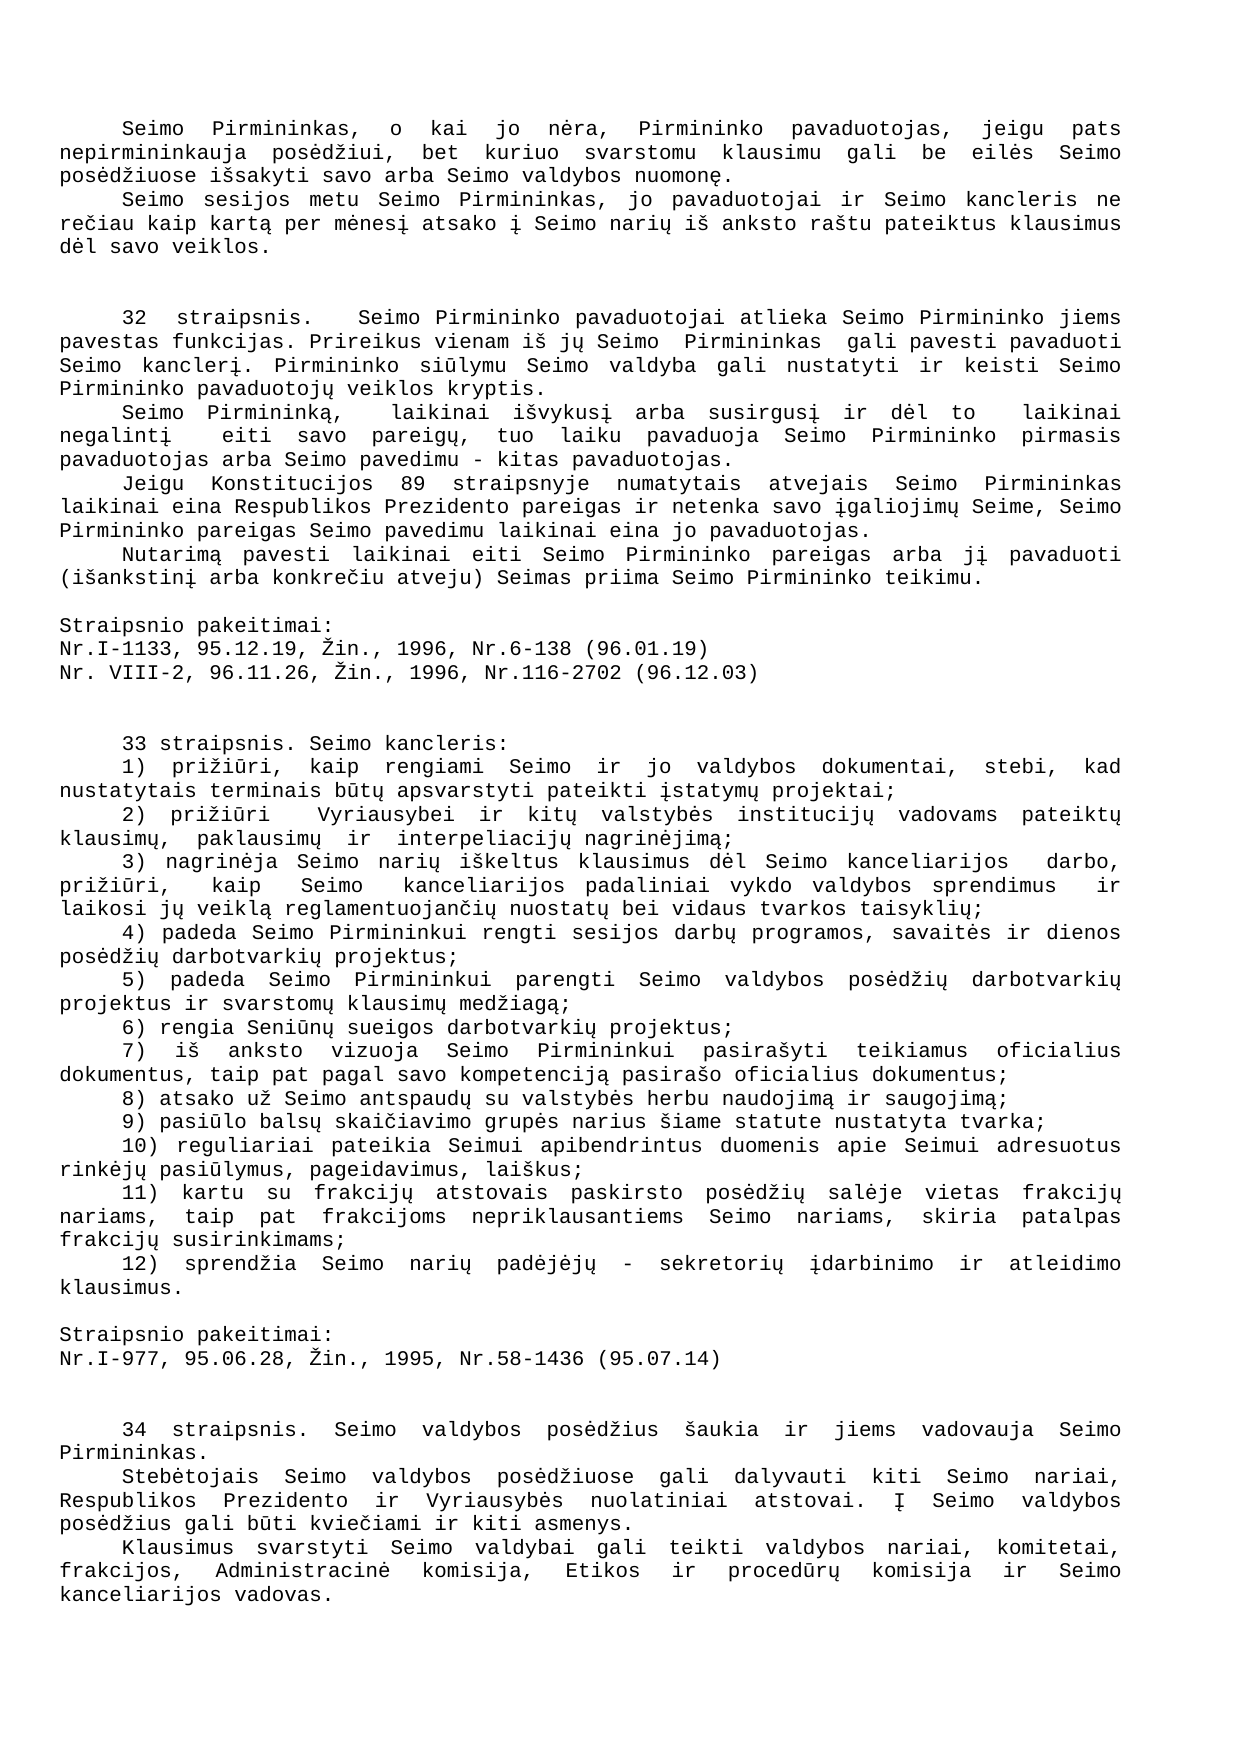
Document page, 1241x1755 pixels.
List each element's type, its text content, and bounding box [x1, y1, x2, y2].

text Jeigu Konstitucijos 89 straipsnyje numatytais atvejais Seimo Pirmininkas laikinai eina Respublikos Prezidento pareigas ir netenka savo įgaliojimų Seime, Seimo Pirmininko pareigas Seimo pavedimu laikinai eina jo pavaduotojas. [59, 473, 1122, 544]
text 32 straipsnis. Seimo Pirmininko pavaduotojai atlieka Seimo Pirmininko jiems pavestas funkcijas. Prireikus vienam iš jų Seimo Pirmininkas gali pavesti pavaduoti Seimo kanclerį. Pirmininko siūlymu Seimo valdyba gali nustatyti ir keisti Seimo Pirmininko pavaduotojų veiklos kryptis. [59, 307, 1122, 402]
text 9) pasiūlo balsų skaičiavimo grupės narius šiame statute nustatyta tvarka; [59, 1111, 1122, 1135]
text 7) iš anksto vizuoja Seimo Pirmininkui pasirašyti teikiamus oficialius dokumentus, taip pat pagal savo kompetenciją pasirašo oficialius dokumentus; [59, 1040, 1122, 1088]
text 12) sprendžia Seimo narių padėjėjų - sekretorių įdarbinimo ir atleidimo klausimus. [59, 1253, 1122, 1300]
text 33 straipsnis. Seimo kancleris: [59, 733, 1122, 757]
text 4) padeda Seimo Pirmininkui rengti sesijos darbų programos, savaitės ir dienos posėdžių darbotvarkių projektus; [59, 922, 1122, 969]
text 3) nagrinėja Seimo narių iškeltus klausimus dėl Seimo kanceliarijos darbo, prižiūri, kaip Seimo kanceliarijos padaliniai vykdo valdybos sprendimus ir laikosi jų veiklą reglamentuojančių nuostatų bei vidaus tvarkos taisyklių; [59, 851, 1122, 922]
text Nr. VIII-2, 96.11.26, Žin., 1996, Nr.116-2702 (96.12.03) [59, 662, 1122, 686]
text 8) atsako už Seimo antspaudų su valstybės herbu naudojimą ir saugojimą; [59, 1088, 1122, 1111]
text 1) prižiūri, kaip rengiami Seimo ir jo valdybos dokumentai, stebi, kad nustatytais terminais būtų apsvarstyti pateikti įstatymų projektai; [59, 757, 1122, 804]
text 34 straipsnis. Seimo valdybos posėdžius šaukia ir jiems vadovauja Seimo Pirmininkas. [59, 1419, 1122, 1466]
text Seimo sesijos metu Seimo Pirmininkas, jo pavaduotojai ir Seimo kancleris ne rečiau kaip kartą per mėnesį atsako į Seimo narių iš anksto raštu pateiktus klausimus dėl savo veiklos. [59, 189, 1122, 260]
text Nr.I-977, 95.06.28, Žin., 1995, Nr.58-1436 (95.07.14) [59, 1348, 1122, 1371]
text 2) prižiūri Vyriausybei ir kitų valstybės institucijų vadovams pateiktų klausimų, paklausimų ir interpeliacijų nagrinėjimą; [59, 804, 1122, 851]
text Nutarimą pavesti laikinai eiti Seimo Pirmininko pareigas arba jį pavaduoti (išankstinį arba konkrečiu atveju) Seimas priima Seimo Pirmininko teikimu. [59, 544, 1122, 591]
text 11) kartu su frakcijų atstovais paskirsto posėdžių salėje vietas frakcijų nariams, taip pat frakcijoms nepriklausantiems Seimo nariams, skiria patalpas frakcijų susirinkimams; [59, 1182, 1122, 1253]
text Straipsnio pakeitimai: [59, 1324, 1122, 1348]
text 6) rengia Seniūnų sueigos darbotvarkių projektus; [59, 1017, 1122, 1040]
text Seimo Pirmininkas, o kai jo nėra, Pirmininko pavaduotojas, jeigu pats nepirmininkauja posėdžiui, bet kuriuo svarstomu klausimu gali be eilės Seimo posėdžiuose išsakyti savo arba Seimo valdybos nuomonę. [59, 118, 1122, 189]
text Stebėtojais Seimo valdybos posėdžiuose gali dalyvauti kiti Seimo nariai, Respublikos Prezidento ir Vyriausybės nuolatiniai atstovai. Į Seimo valdybos posėdžius gali būti kviečiami ir kiti asmenys. [59, 1466, 1122, 1537]
text 5) padeda Seimo Pirmininkui parengti Seimo valdybos posėdžių darbotvarkių projektus ir svarstomų klausimų medžiagą; [59, 969, 1122, 1017]
text Seimo Pirmininką, laikinai išvykusį arba susirgusį ir dėl to laikinai negalintį eiti savo pareigų, tuo laiku pavaduoja Seimo Pirmininko pirmasis pavaduotojas arba Seimo pavedimu - kitas pavaduotojas. [59, 402, 1122, 473]
text Straipsnio pakeitimai: [59, 615, 1122, 638]
text Klausimus svarstyti Seimo valdybai gali teikti valdybos nariai, komitetai, frakcijos, Administracinė komisija, Etikos ir procedūrų komisija ir Seimo kanceliarijos vadovas. [59, 1537, 1122, 1608]
text Nr.I-1133, 95.12.19, Žin., 1996, Nr.6-138 (96.01.19) [59, 638, 1122, 662]
text 10) reguliariai pateikia Seimui apibendrintus duomenis apie Seimui adresuotus rinkėjų pasiūlymus, pageidavimus, laiškus; [59, 1135, 1122, 1182]
